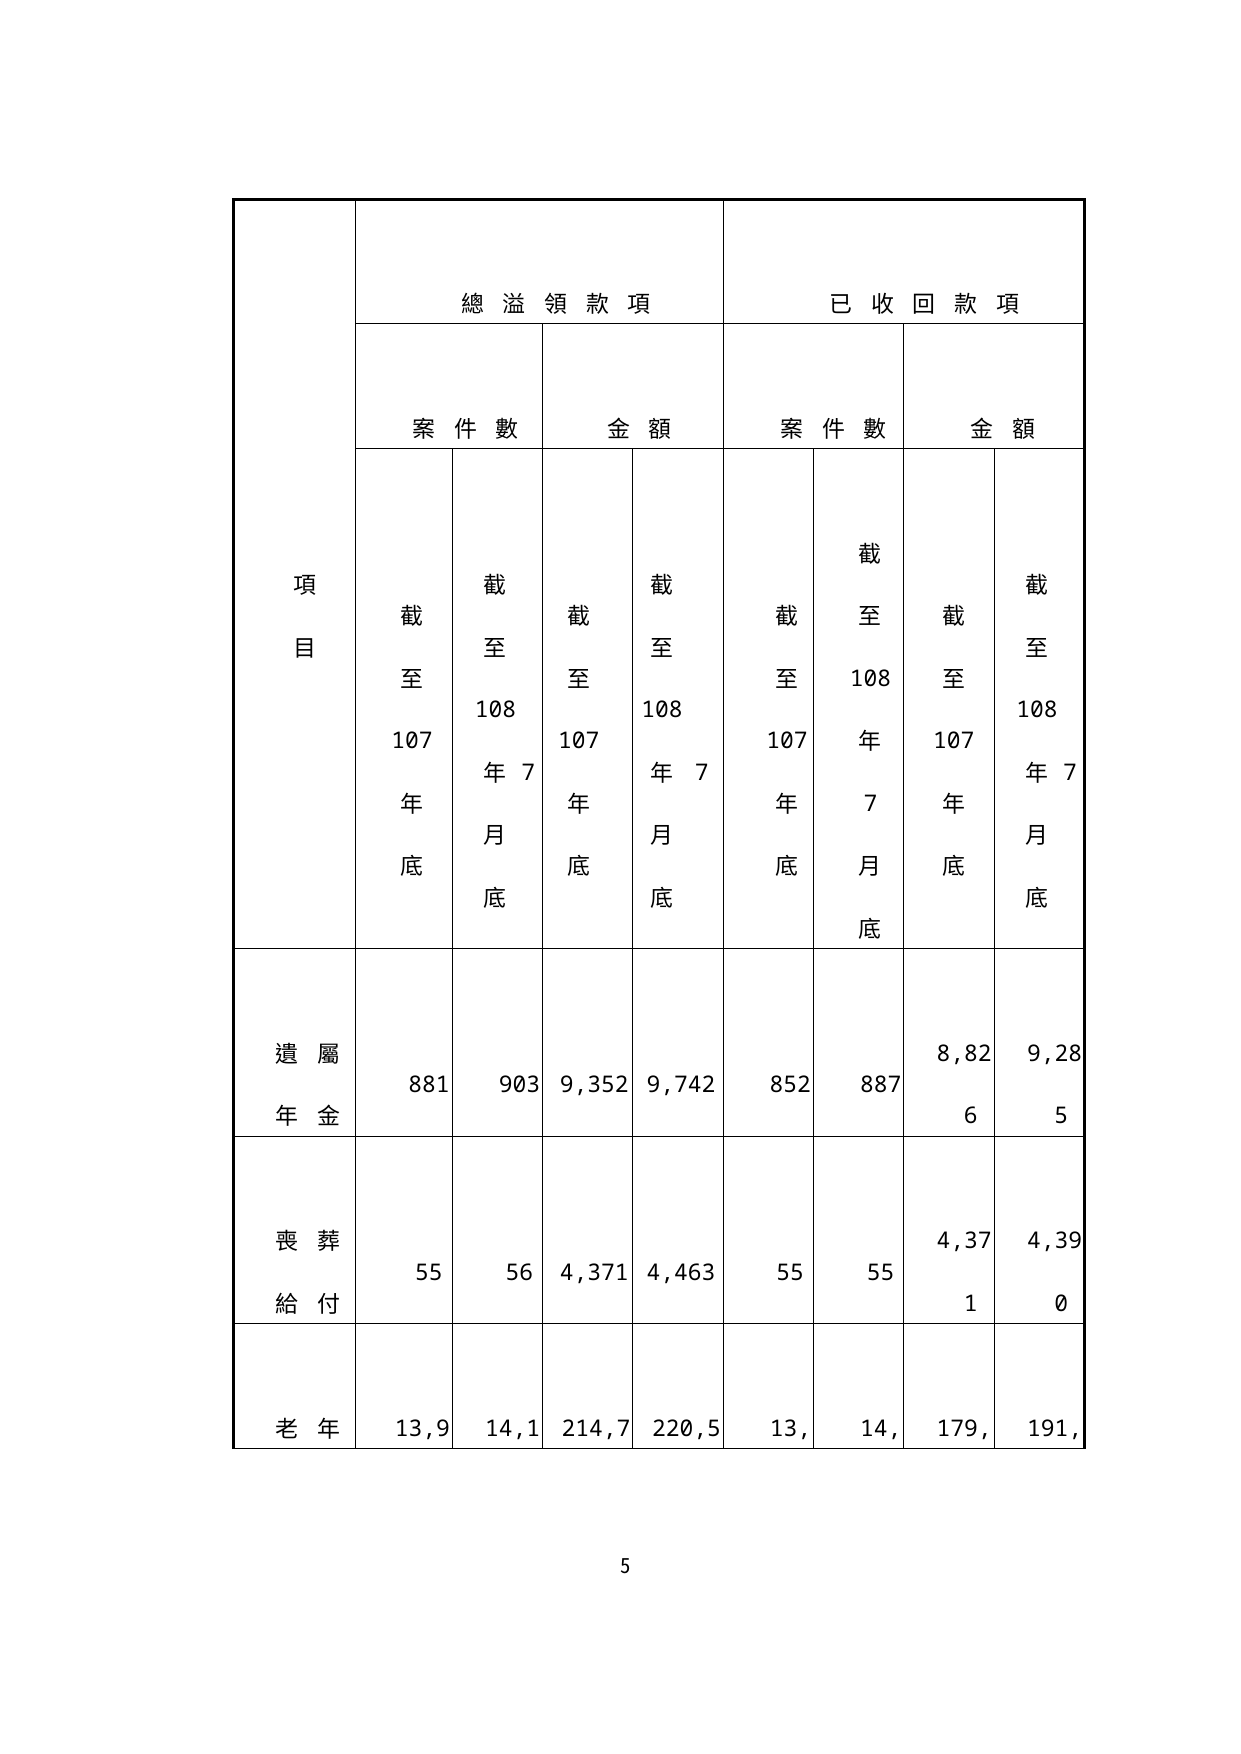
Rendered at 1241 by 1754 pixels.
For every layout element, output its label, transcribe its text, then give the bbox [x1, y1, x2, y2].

table_cell 截至108年7月底 [633, 449, 723, 948]
table_cell 截至107年底 [724, 449, 813, 948]
table_cell 截至107年底 [904, 449, 994, 948]
table_cell 14, [814, 1324, 903, 1448]
table_cell 9,742 [633, 949, 723, 1136]
table_cell 214,7 [543, 1324, 632, 1448]
table_cell 8,826 [904, 949, 994, 1136]
table_cell 852 [724, 949, 813, 1136]
table_cell 截至107年底 [543, 449, 632, 948]
table_cell 55 [814, 1137, 903, 1323]
table_cell 179, [904, 1324, 994, 1448]
table_cell 截至108年7月底 [453, 449, 542, 948]
table_cell 9,285 [995, 949, 1083, 1136]
table_cell 4,390 [995, 1137, 1083, 1323]
table_cell 903 [453, 949, 542, 1136]
table_cell 13, [724, 1324, 813, 1448]
table_header 總溢領款項 [356, 201, 723, 323]
table_cell 金額 [543, 324, 723, 448]
table_cell 截至108年7月底 [814, 449, 903, 948]
table_cell 遺屬年金 [235, 949, 355, 1136]
table_cell 55 [356, 1137, 452, 1323]
table_cell 案件數 [356, 324, 542, 448]
table_cell 喪葬給付 [235, 1137, 355, 1323]
table_cell 9,352 [543, 949, 632, 1136]
table_cell 55 [724, 1137, 813, 1323]
table_cell 4,463 [633, 1137, 723, 1323]
table_cell 13,9 [356, 1324, 452, 1448]
table_cell 4,371 [904, 1137, 994, 1323]
table_cell 金額 [904, 324, 1083, 448]
table_cell 4,371 [543, 1137, 632, 1323]
table_cell 案件數 [724, 324, 903, 448]
table_cell 截至108年7月底 [995, 449, 1083, 948]
table_cell 56 [453, 1137, 542, 1323]
table_header 已收回款項 [724, 201, 1083, 323]
table_cell 881 [356, 949, 452, 1136]
table_cell 老年 [235, 1324, 355, 1448]
table_cell 14,1 [453, 1324, 542, 1448]
table_cell 887 [814, 949, 903, 1136]
table_header 項目 [235, 201, 355, 948]
table_cell 截至107年底 [356, 449, 452, 948]
table_cell 191, [995, 1324, 1083, 1448]
table_cell 220,5 [633, 1324, 723, 1448]
